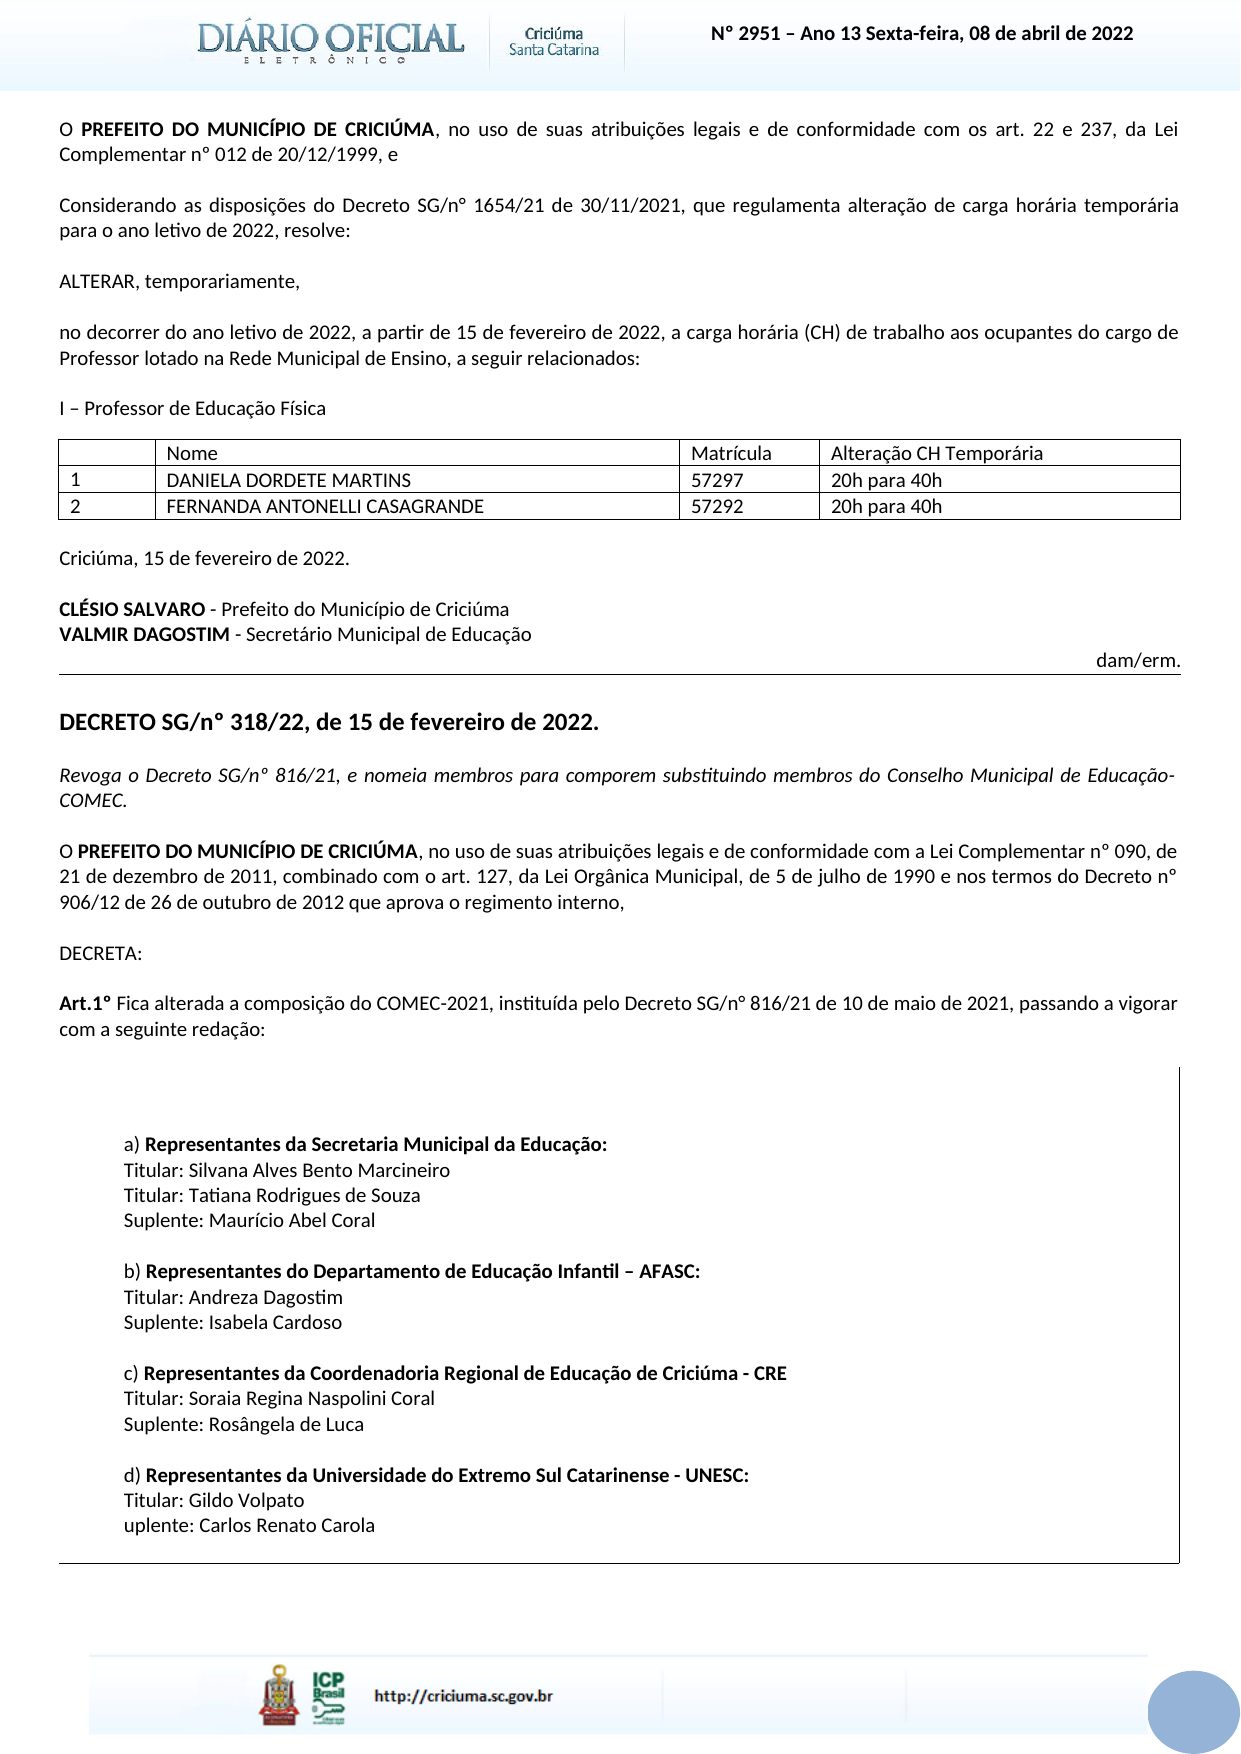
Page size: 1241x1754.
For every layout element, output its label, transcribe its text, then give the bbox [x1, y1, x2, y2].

list O PREFEITO DO MUNICÍPIO DE CRICIÚMA, no uso de suas atribuições legais e de conformidade com a Lei Complementar nº 090, de 21 de dezembro de 2011, combinado com o art. 127, da Lei Orgânica Municipal, de 5 de julho de 1990 e nos termos do Decreto nº 906/12 de 26 de outubro de 2012 que aprova o regimento interno, [59, 838, 1179, 914]
text I – Professor de Educação Física [59, 396, 1181, 421]
table_cell 2 [59, 493, 155, 519]
list Suplente: Rosângela de Luca [59, 1411, 1179, 1436]
text ALTERAR, temporariamente, [59, 268, 1181, 294]
list DECRETO SG/nº 318/22, de 15 de fevereiro de 2022. [59, 706, 1179, 736]
table_cell 57292 [680, 493, 819, 519]
list Art.1º Fica alterada a composição do COMEC-2021, instituída pelo Decreto SG/n° 816/21 de 10 de maio de 2021, passando a vigorar com a seguinte redação: [59, 991, 1179, 1041]
table_header Matrícula [680, 440, 819, 465]
list Titular: Andreza Dagostim [59, 1284, 1179, 1309]
list d) Representantes da Universidade do Extremo Sul Catarinense - UNESC: [59, 1462, 1179, 1487]
list Suplente: Isabela Cardoso [59, 1309, 1179, 1335]
text Criciúma, 15 de fevereiro de 2022. [59, 545, 1181, 571]
list Suplente: Maurício Abel Coral [59, 1208, 1179, 1233]
text no decorrer do ano letivo de 2022, a partir de 15 de fevereiro de 2022, a carga horária (CH) de trabalho aos ocupantes do cargo de Professor lotado na Rede Municipal de Ensino, a seguir relacionados: [59, 319, 1181, 370]
text Considerando as disposições do Decreto SG/n° 1654/21 de 30/11/2021, que regulamenta alteração de carga horária temporária para o ano letivo de 2022, resolve: [59, 192, 1181, 243]
list Titular: Silvana Alves Bento Marcineiro [59, 1157, 1179, 1182]
table_header Nome [156, 440, 679, 465]
table_header Alteração CH Temporária [820, 440, 1180, 465]
text O PREFEITO DO MUNICÍPIO DE CRICIÚMA, no uso de suas atribuições legais e de conformidade com os art. 22 e 237, da Lei Complementar nº 012 de 20/12/1999, e [59, 116, 1181, 167]
table_cell 20h para 40h [820, 493, 1180, 519]
list b) Representantes do Departamento de Educação Infantil – AFASC: [59, 1258, 1179, 1284]
table_header [59, 440, 155, 465]
list Titular: Gildo Volpato [59, 1487, 1179, 1513]
list uplente: Carlos Renato Carola [59, 1513, 1179, 1538]
list DECRETA: [59, 940, 1179, 965]
list c) Representantes da Coordenadoria Regional de Educação de Criciúma - CRE [59, 1360, 1179, 1386]
text dam/erm. [59, 647, 1181, 674]
text CLÉSIO SALVARO - Prefeito do Município de Criciúma [59, 596, 1181, 621]
list a) Representantes da Secretaria Municipal da Educação: [59, 1067, 1179, 1157]
table_cell 57297 [680, 466, 819, 492]
table_cell 1 [59, 466, 155, 492]
list Revoga o Decreto SG/nº 816/21, e nomeia membros para comporem substituindo membros do Conselho Municipal de Educação- COMEC. [59, 762, 1179, 813]
table_cell 20h para 40h [820, 466, 1180, 492]
list Titular: Soraia Regina Naspolini Coral [59, 1386, 1179, 1411]
text VALMIR DAGOSTIM - Secretário Municipal de Educação [59, 621, 1181, 647]
table_cell DANIELA DORDETE MARTINS [156, 466, 679, 492]
list Titular: Tatiana Rodrigues de Souza [59, 1182, 1179, 1208]
table_cell FERNANDA ANTONELLI CASAGRANDE [156, 493, 679, 519]
